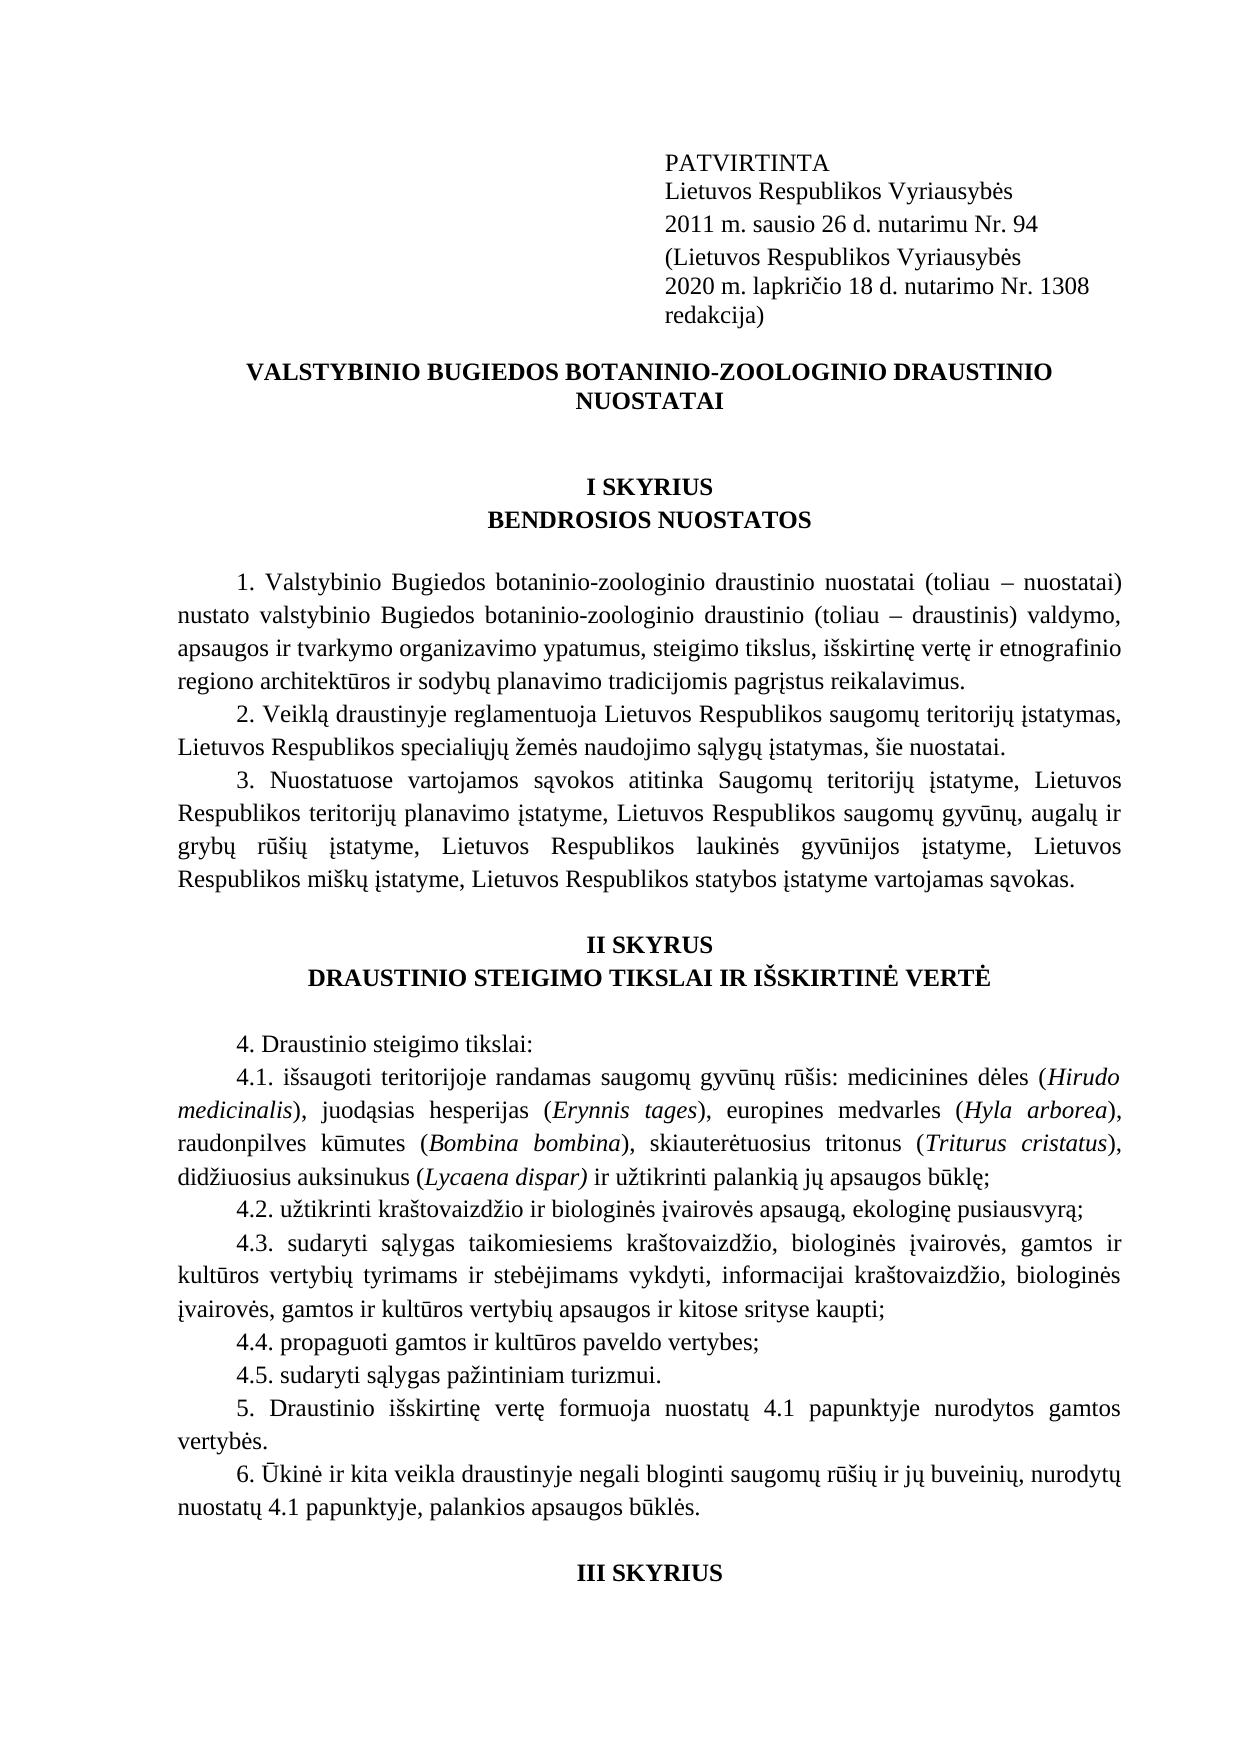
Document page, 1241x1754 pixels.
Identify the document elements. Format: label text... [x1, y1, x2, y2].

text 4. Draustinio steigimo tikslai: [177, 1029, 1122, 1058]
text Lietuvos Respublikos Vyriausybės [177, 176, 1122, 205]
text DRAUSTINIO STEIGIMO TIKSLAI IR IŠSKIRTINĖ VERTĖ [177, 963, 1122, 992]
text 4.2. užtikrinti kraštovaizdžio ir biologinės įvairovės apsaugą, ekologinę pusiausvyrą; [177, 1194, 1122, 1223]
text 4.4. propaguoti gamtos ir kultūros paveldo vertybes; [177, 1327, 1122, 1355]
text 1. Valstybinio Bugiedos botaninio-zoologinio draustinio nuostatai (toliau – nuostatai) nustato valstybinio Bugiedos botaninio-zoologinio draustinio (toliau – draustinis) valdymo, apsaugos ir tvarkymo organizavimo ypatumus, steigimo tikslus, išskirtinę vertę ir etnografinio regiono architektūros ir sodybų planavimo tradicijomis pagrįstus reikalavimus. [177, 567, 1122, 695]
text 3. Nuostatuose vartojamos sąvokos atitinka Saugomų teritorijų įstatyme, Lietuvos Respublikos teritorijų planavimo įstatyme, Lietuvos Respublikos saugomų gyvūnų, augalų ir grybų rūšių įstatyme, Lietuvos Respublikos laukinės gyvūnijos įstatyme, Lietuvos Respublikos miškų įstatyme, Lietuvos Respublikos statybos įstatyme vartojamas sąvokas. [177, 765, 1122, 893]
text BENDROSIOS NUOSTATOS [177, 505, 1122, 534]
text redakcija) [177, 300, 1122, 329]
text 2011 m. sausio 26 d. nutarimu Nr. 94 [177, 209, 1122, 238]
text (Lietuvos Respublikos Vyriausybės [177, 242, 1122, 271]
text III SKYRIUS [177, 1558, 1122, 1587]
text 5. Draustinio išskirtinę vertę formuoja nuostatų 4.1 papunktyje nurodytos gamtos vertybės. [177, 1393, 1122, 1454]
text 4.1. išsaugoti teritorijoje randamas saugomų gyvūnų rūšis: medicinines dėles (Hirudo medicinalis), juodąsias hesperijas (Erynnis tages), europines medvarles (Hyla arborea), raudonpilves kūmutes (Bombina bombina), skiauterėtuosius tritonus (Triturus cristatus), didžiuosius auksinukus (Lycaena dispar) ir užtikrinti palankią jų apsaugos būklę; [177, 1062, 1122, 1190]
text 4.5. sudaryti sąlygas pažintiniam turizmui. [177, 1360, 1122, 1388]
text 2020 m. lapkričio 18 d. nutarimo Nr. 1308 [177, 271, 1122, 300]
text 2. Veiklą draustinyje reglamentuoja Lietuvos Respublikos saugomų teritorijų įstatymas, Lietuvos Respublikos specialiųjų žemės naudojimo sąlygų įstatymas, šie nuostatai. [177, 699, 1122, 761]
text I SKYRIUS [177, 472, 1122, 501]
text 4.3. sudaryti sąlygas taikomiesiems kraštovaizdžio, biologinės įvairovės, gamtos ir kultūros vertybių tyrimams ir stebėjimams vykdyti, informacijai kraštovaizdžio, biologinės įvairovės, gamtos ir kultūros vertybių apsaugos ir kitose srityse kaupti; [177, 1228, 1122, 1322]
text VALSTYBINIO BUGIEDOS BOTANINIO-ZOOLOGINIO DRAUSTINIO NUOSTATAI [177, 357, 1122, 415]
text 6. Ūkinė ir kita veikla draustinyje negali bloginti saugomų rūšių ir jų buveinių, nurodytų nuostatų 4.1 papunktyje, palankios apsaugos būklės. [177, 1459, 1122, 1521]
text Patvirtinta [177, 148, 1122, 176]
text II SKYRUS [177, 930, 1122, 959]
